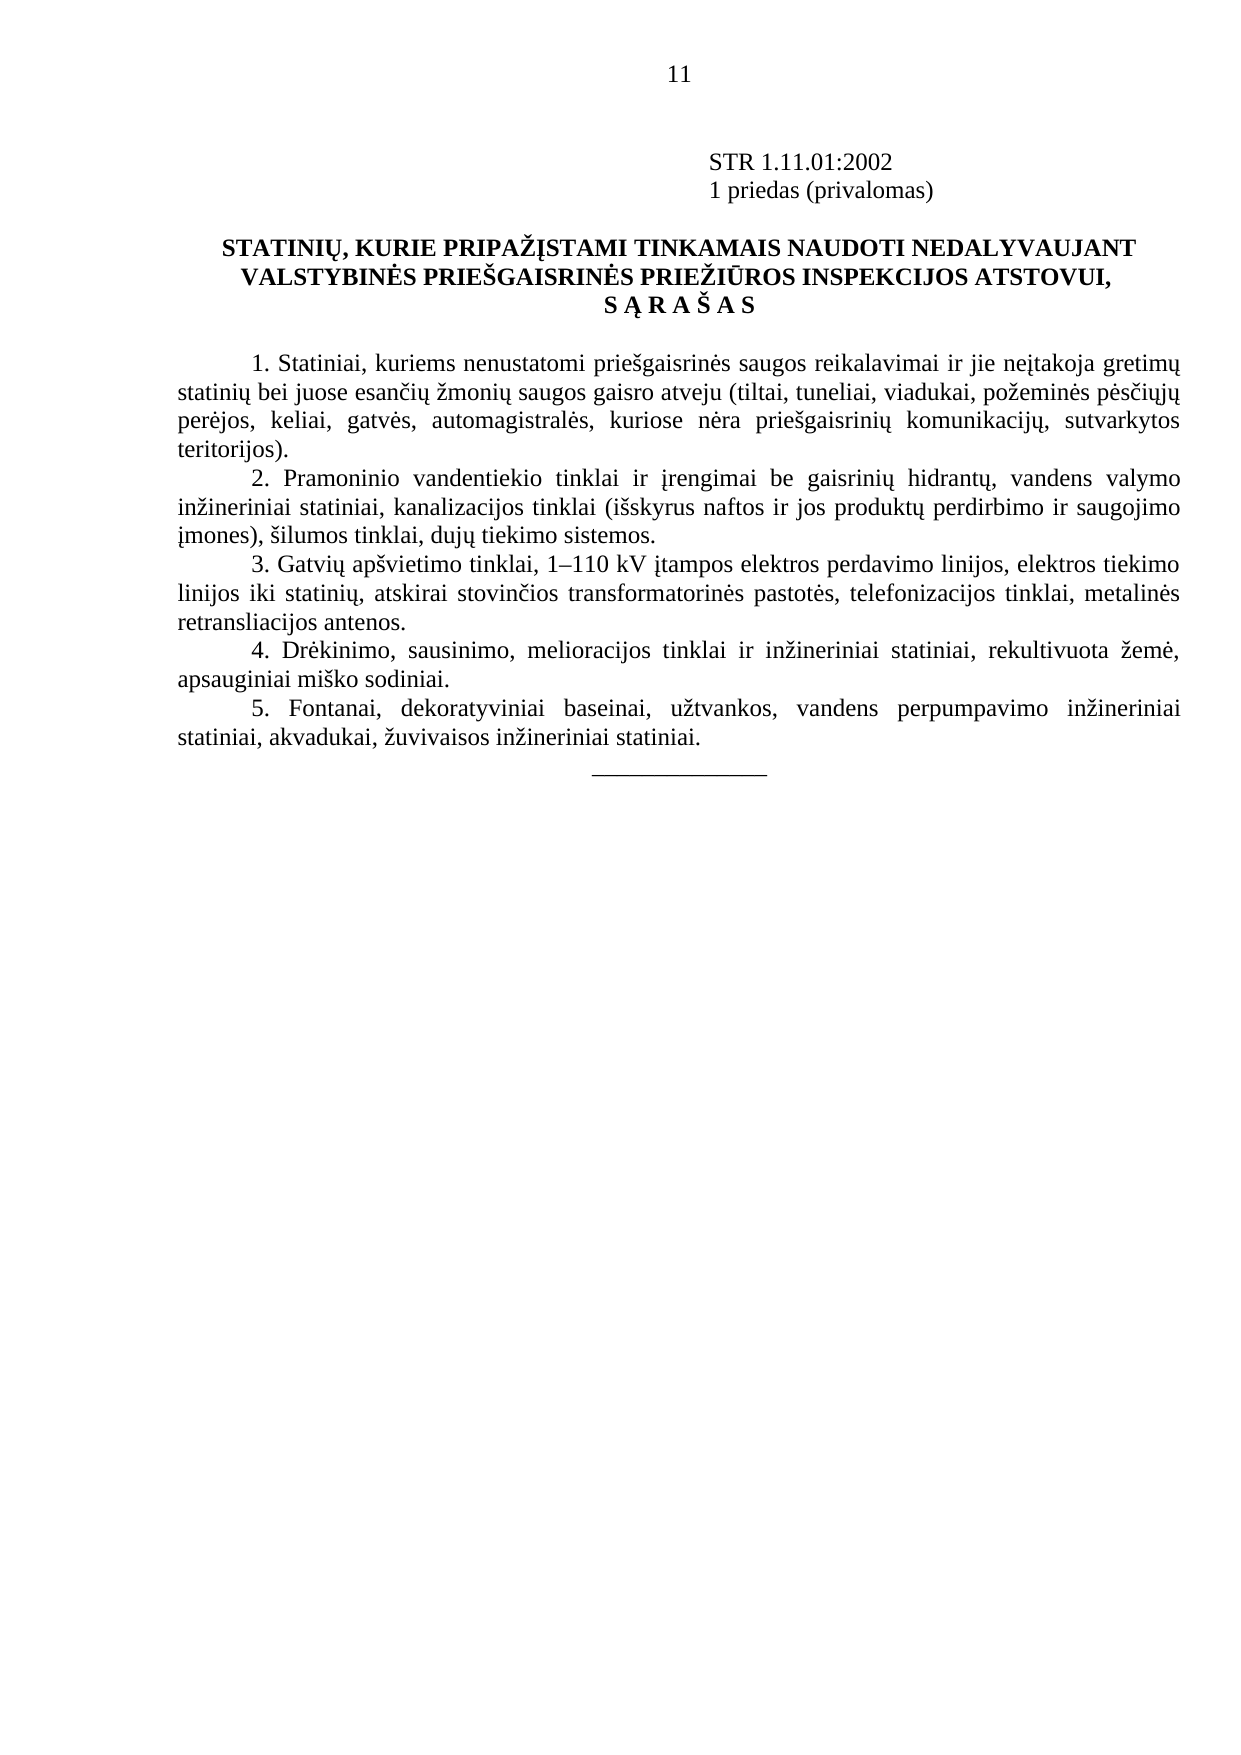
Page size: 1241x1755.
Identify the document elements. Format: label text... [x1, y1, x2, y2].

text 1. Statiniai, kuriems nenustatomi priešgaisrinės saugos reikalavimai ir jie neįtakoja gretimų statinių bei juose esančių žmonių saugos gaisro atveju (tiltai, tuneliai, viadukai, požeminės pėsčiųjų perėjos, keliai, gatvės, automagistralės, kuriose nėra priešgaisrinių komunikacijų, sutvarkytos teritorijos). [177, 348, 1181, 463]
text 4. Drėkinimo, sausinimo, melioracijos tinklai ir inžineriniai statiniai, rekultivuota žemė, apsauginiai miško sodiniai. [177, 636, 1181, 693]
text ______________ [177, 751, 1181, 779]
text 3. Gatvių apšvietimo tinklai, 1–110 kV įtampos elektros perdavimo linijos, elektros tiekimo linijos iki statinių, atskirai stovinčios transformatorinės pastotės, telefonizacijos tinklai, metalinės retransliacijos antenos. [177, 549, 1181, 636]
text 5. Fontanai, dekoratyviniai baseinai, užtvankos, vandens perpumpavimo inžineriniai statiniai, akvadukai, žuvivaisos inžineriniai statiniai. [177, 693, 1181, 751]
text SĄRAŠAS [177, 291, 1181, 319]
text Statinių, kurie pripažįstami tinkamais naudoti nedalyvaujant Valstybinės priešgaisrinės priežiūros inspekcijos atstovui, [177, 233, 1181, 291]
text 1 priedas (privalomas) [177, 176, 1181, 204]
text 2. Pramoninio vandentiekio tinklai ir įrengimai be gaisrinių hidrantų, vandens valymo inžineriniai statiniai, kanalizacijos tinklai (išskyrus naftos ir jos produktų perdirbimo ir saugojimo įmones), šilumos tinklai, dujų tiekimo sistemos. [177, 463, 1181, 549]
text STR 1.11.01:2002 [177, 147, 1181, 176]
